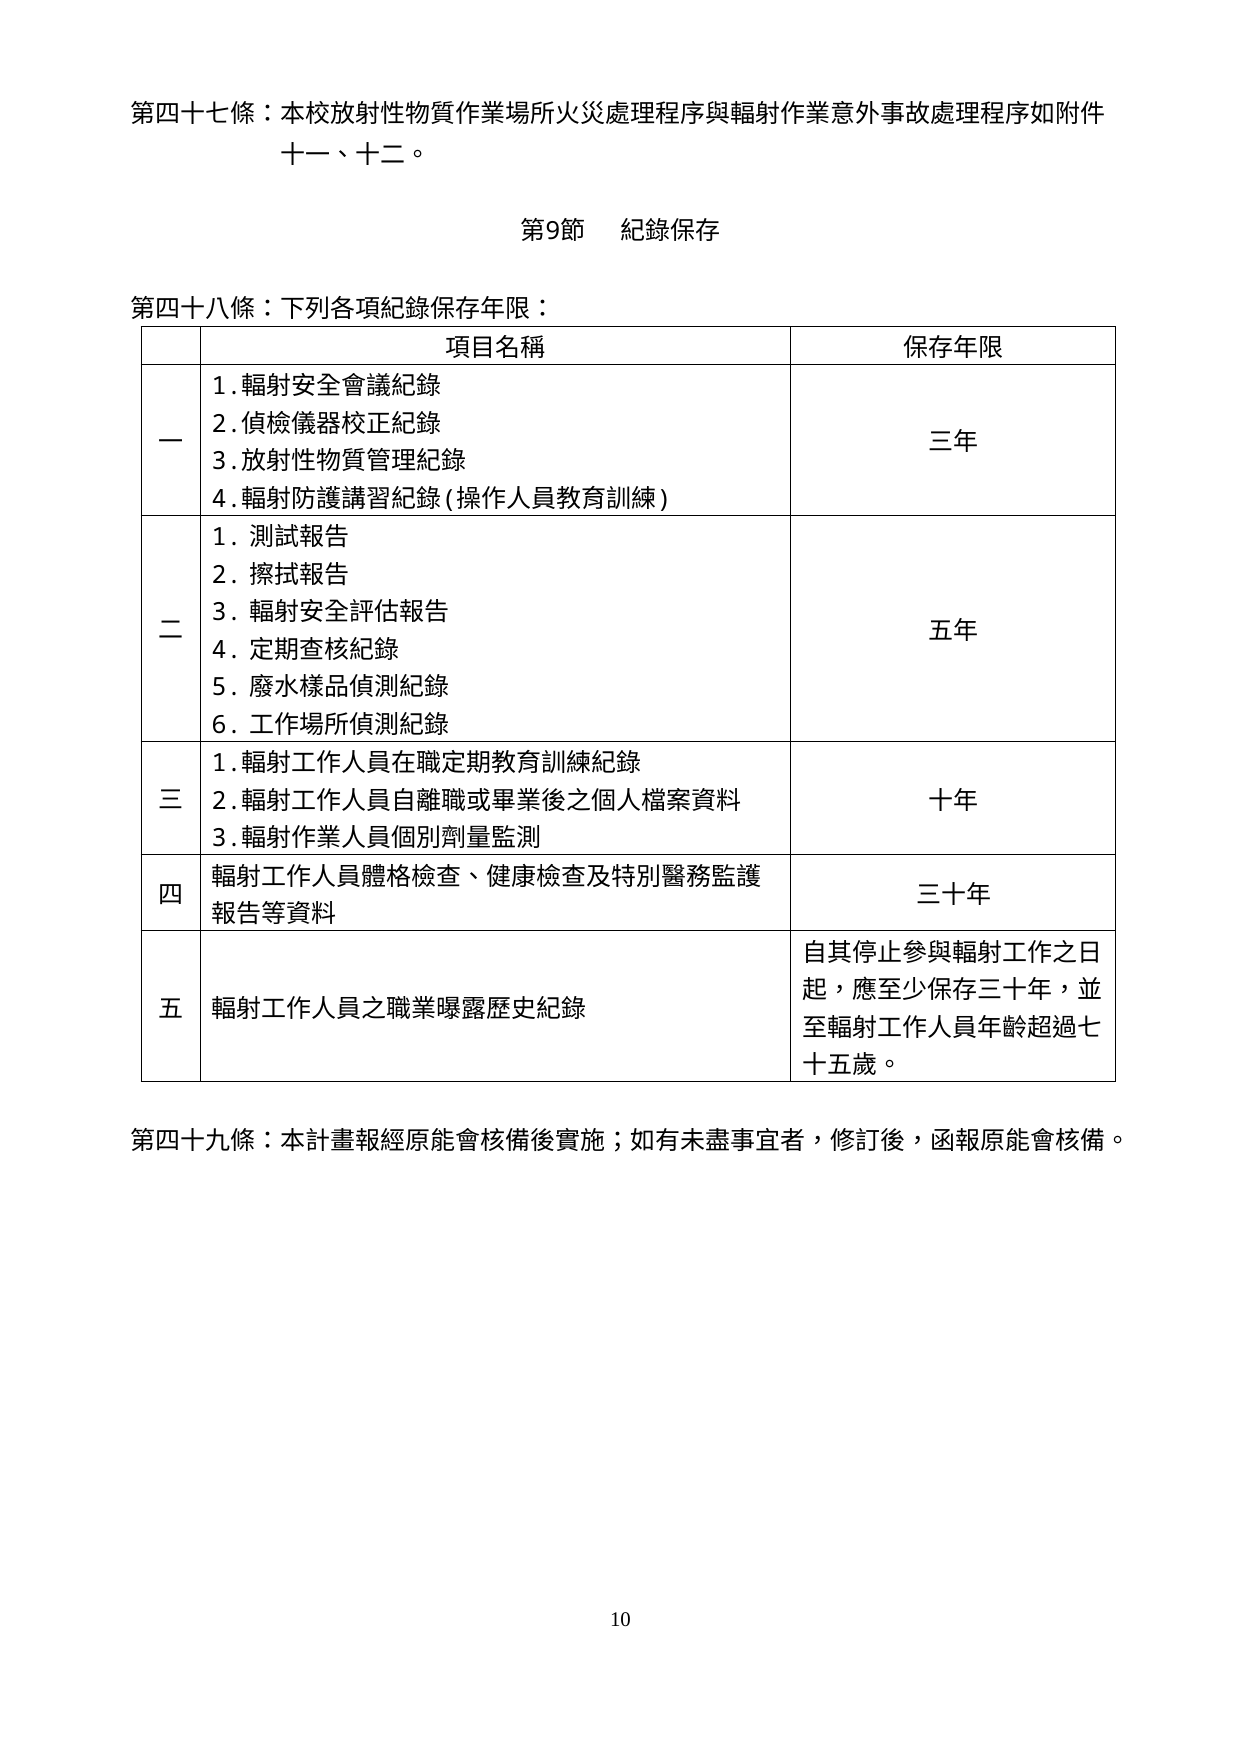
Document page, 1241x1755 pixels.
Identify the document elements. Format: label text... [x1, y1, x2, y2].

table_cell 五 [142, 931, 200, 1081]
table_cell 1.輻射安全會議紀錄 2.偵檢儀器校正紀錄 3.放射性物質管理紀錄 4.輻射防護講習紀錄(操作人員教育訓練) [201, 365, 790, 514]
table_cell 三十年 [791, 855, 1115, 930]
text 第四十八條：下列各項紀錄保存年限： [130, 284, 1110, 326]
table_cell 五年 [791, 516, 1115, 741]
table_cell 自其停止參與輻射工作之日起，應至少保存三十年，並至輻射工作人員年齡超過七十五歲。 [791, 931, 1115, 1081]
table_cell 二 [142, 516, 200, 741]
table_cell 輻射工作人員體格檢查、健康檢查及特別醫務監護報告等資料 [201, 855, 790, 930]
table_cell 一 [142, 365, 200, 514]
text 第四十七條：本校放射性物質作業場所火災處理程序與輻射作業意外事故處理程序如附件十一、十二。 [130, 89, 1110, 172]
table_cell 三年 [791, 365, 1115, 514]
text 第四十九條：本計畫報經原能會核備後實施；如有未盡事宜者，修訂後，函報原能會核備。 [130, 1116, 1110, 1158]
table_cell 測試報告 擦拭報告 輻射安全評估報告 定期查核紀錄 廢水樣品偵測紀錄 工作場所偵測紀錄 [201, 516, 790, 741]
table_cell 輻射工作人員之職業曝露歷史紀錄 [201, 931, 790, 1081]
table_cell 十年 [791, 742, 1115, 854]
table_header [142, 327, 200, 363]
table_cell 四 [142, 855, 200, 930]
table_cell 三 [142, 742, 200, 854]
table_header 保存年限 [791, 327, 1115, 363]
list 紀錄保存 [130, 209, 1110, 247]
table_header 項目名稱 [201, 327, 790, 363]
table_cell 1.輻射工作人員在職定期教育訓練紀錄 2.輻射工作人員自離職或畢業後之個人檔案資料 3.輻射作業人員個別劑量監測 [201, 742, 790, 854]
